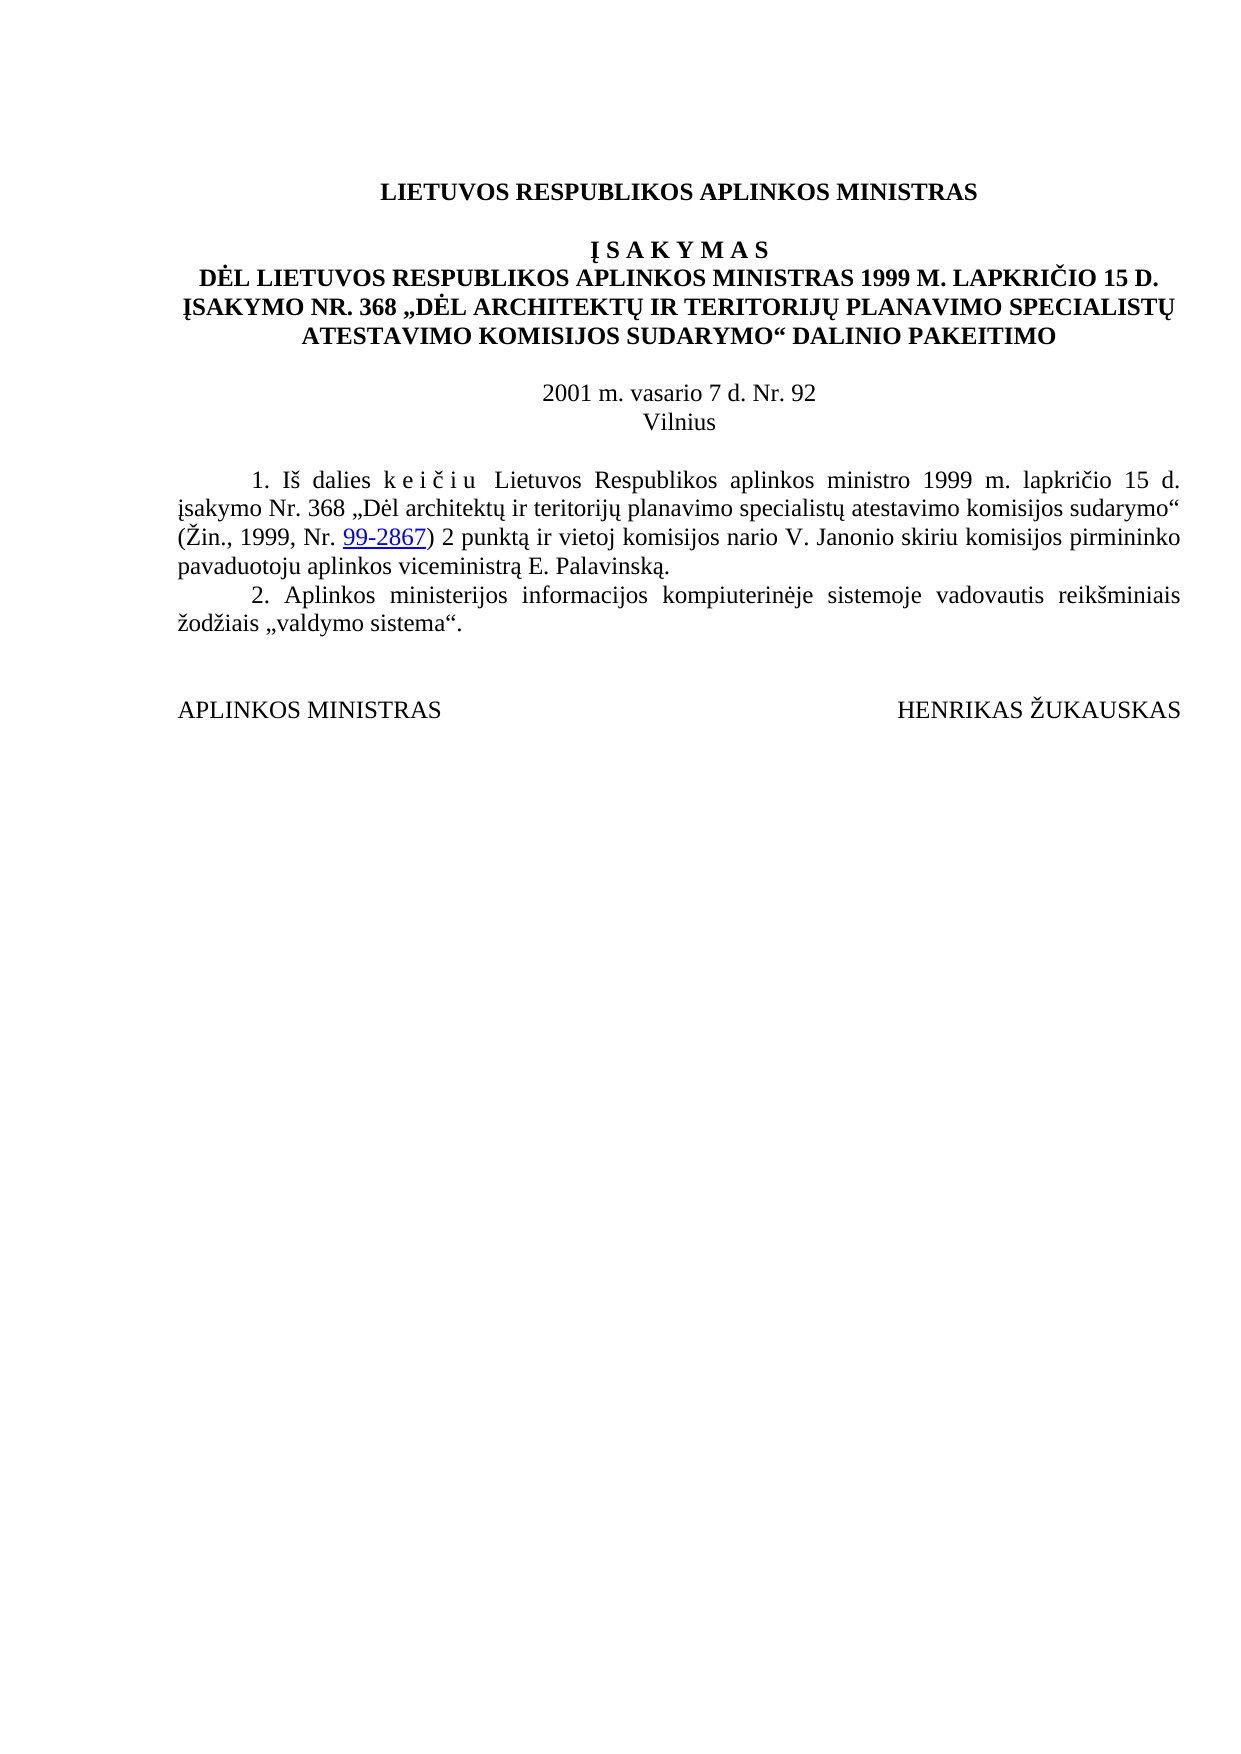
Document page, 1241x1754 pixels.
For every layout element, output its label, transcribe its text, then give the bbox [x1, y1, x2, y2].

text 1. Iš dalies keičiu Lietuvos Respublikos aplinkos ministro 1999 m. lapkričio 15 d. įsakymo Nr. 368 „Dėl architektų ir teritorijų planavimo specialistų atestavimo komisijos sudarymo“ (Žin., 1999, Nr. 99-2867) 2 punktą ir vietoj komisijos nario V. Janonio skiriu komisijos pirmininko pavaduotoju aplinkos viceministrą E. Palavinską. [177, 465, 1181, 580]
text 2. Aplinkos ministerijos informacijos kompiuterinėje sistemoje vadovautis reikšminiais žodžiais „valdymo sistema“. [177, 580, 1181, 637]
text APLINKOS MINISTRAS HENRIKAS ŽUKAUSKAS [177, 695, 1181, 723]
text Vilnius [177, 407, 1181, 436]
text 2001 m. vasario 7 d. Nr. 92 [177, 378, 1181, 407]
text DĖL LIETUVOS RESPUBLIKOS APLINKOS MINISTRAS 1999 M. LAPKRIČIO 15 D. ĮSAKYMO NR. 368 „DĖL ARCHITEKTŲ IR TERITORIJŲ PLANAVIMO SPECIALISTŲ ATESTAVIMO KOMISIJOS SUDARYMO“ DALINIO PAKEITIMO [177, 263, 1181, 350]
text LIETUVOS RESPUBLIKOS APLINKOS MINISTRAS [177, 177, 1181, 206]
text Į S A K Y M A S [177, 235, 1181, 263]
